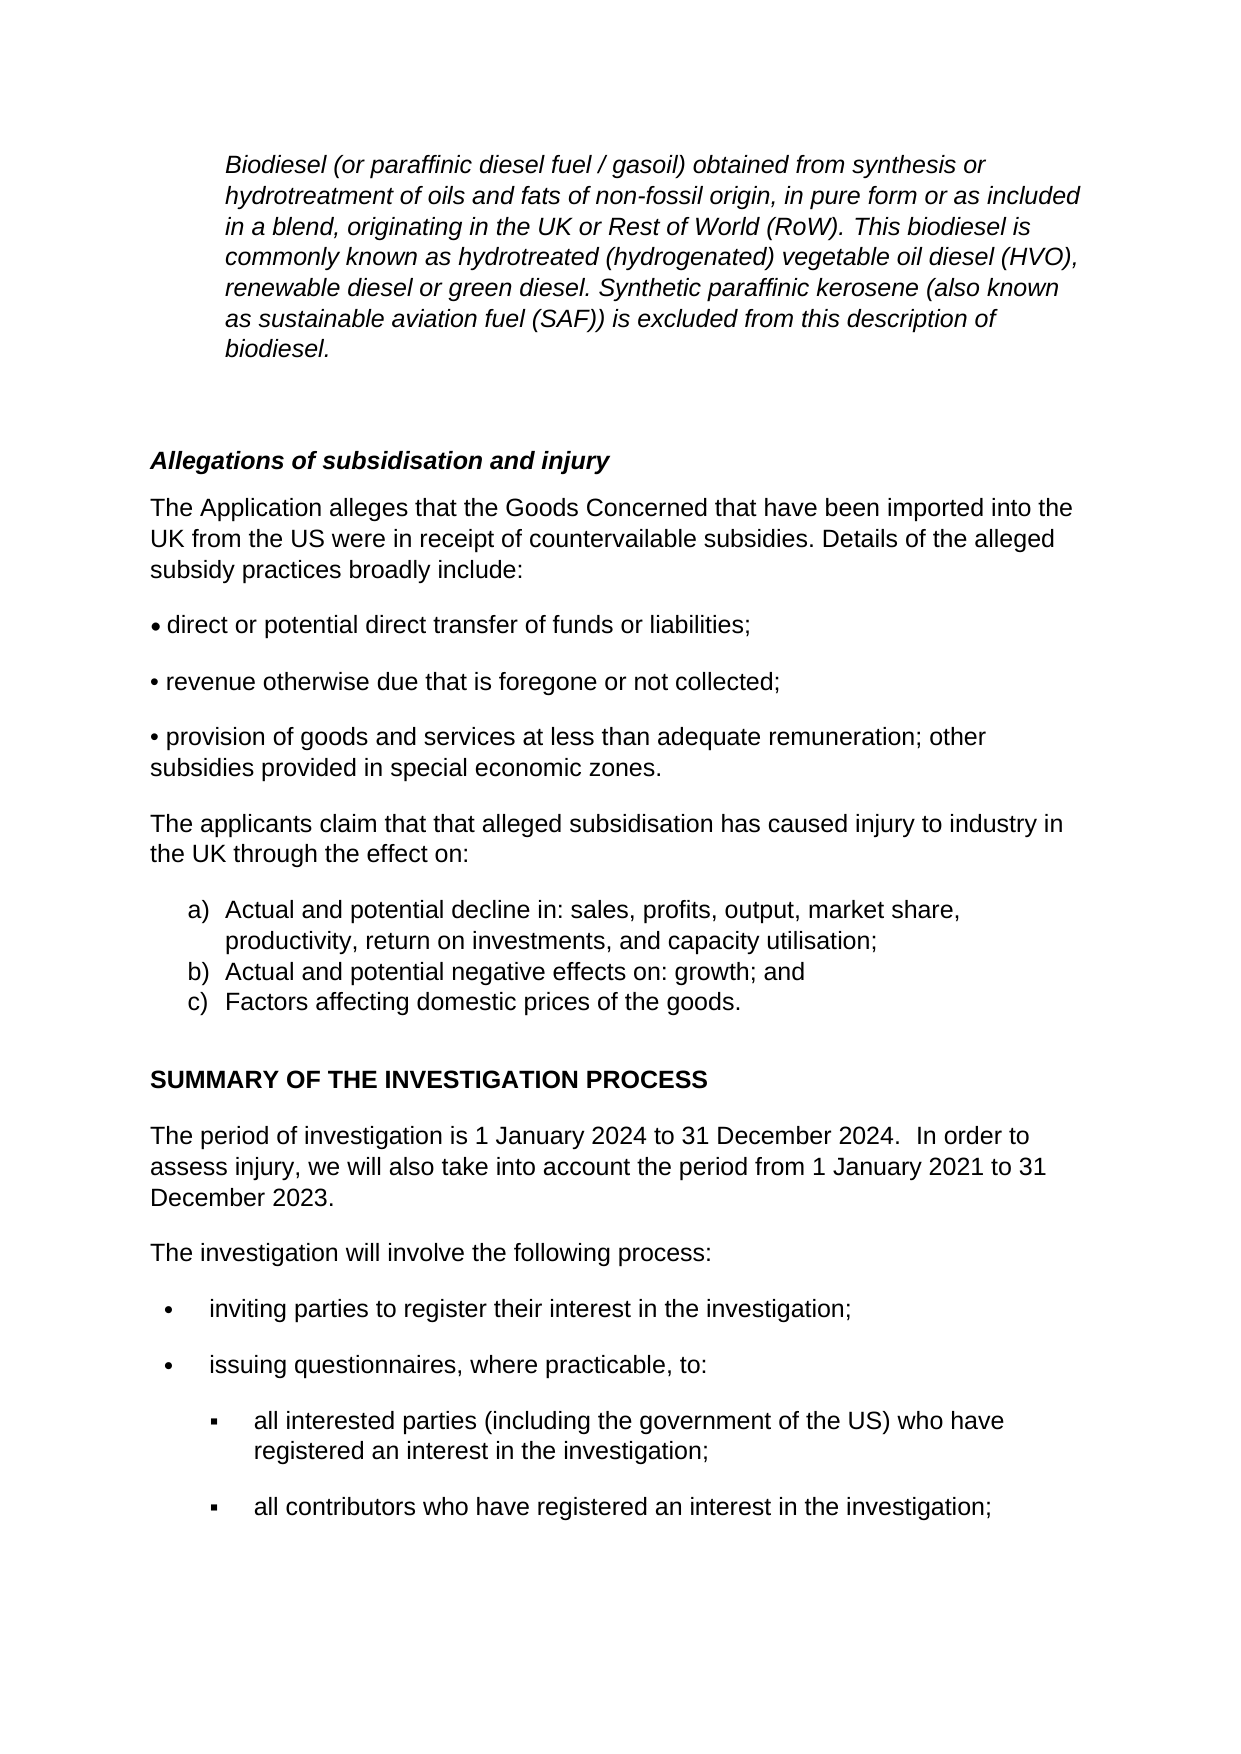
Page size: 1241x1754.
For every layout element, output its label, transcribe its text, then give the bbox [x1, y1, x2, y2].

text The investigation will involve the following process: [150, 1238, 1090, 1267]
list all contributors who have registered an interest in the investigation; [209, 1492, 1090, 1521]
text The period of investigation is 1 January 2024 to 31 December 2024. In order to assess injury, we will also take into account the period from 1 January 2021 to 31 December 2023. [150, 1121, 1090, 1211]
text SUMMARY OF THE INVESTIGATION PROCESS [150, 1066, 1090, 1094]
list issuing questionnaires, where practicable, to: [165, 1350, 1090, 1379]
text • provision of goods and services at less than adequate remuneration; other subsidies provided in special economic zones. [150, 722, 1090, 782]
list Actual and potential negative effects on: growth; and [187, 957, 1090, 985]
text The Application alleges that the Goods Concerned that have been imported into the UK from the US were in receipt of countervailable subsidies. Details of the alleged subsidy practices broadly include: [150, 493, 1090, 583]
text • direct or potential direct transfer of funds or liabilities; [150, 610, 1090, 639]
list Factors affecting domestic prices of the goods. [187, 987, 1090, 1016]
list all interested parties (including the government of the US) who have registered an interest in the investigation; [209, 1406, 1090, 1465]
text • revenue otherwise due that is foregone or not collected; [150, 667, 1090, 695]
list Actual and potential decline in: sales, profits, output, market share, productivity, return on investments, and capacity utilisation; [187, 895, 1090, 955]
text The applicants claim that that alleged subsidisation has caused injury to industry in the UK through the effect on: [150, 809, 1090, 868]
text Biodiesel (or paraffinic diesel fuel / gasoil) obtained from synthesis or hydrotreatment of oils and fats of non-fossil origin, in pure form or as included in a blend, originating in the UK or Rest of World (RoW). This biodiesel is commonly known as hydrotreated (hydrogenated) vegetable oil diesel (HVO), renewable diesel or green diesel. Synthetic paraffinic kerosene (also known as sustainable aviation fuel (SAF)) is excluded from this description of biodiesel. [225, 150, 1090, 363]
text Allegations of subsidisation and injury [150, 446, 1090, 474]
list inviting parties to register their interest in the investigation; [165, 1294, 1090, 1323]
